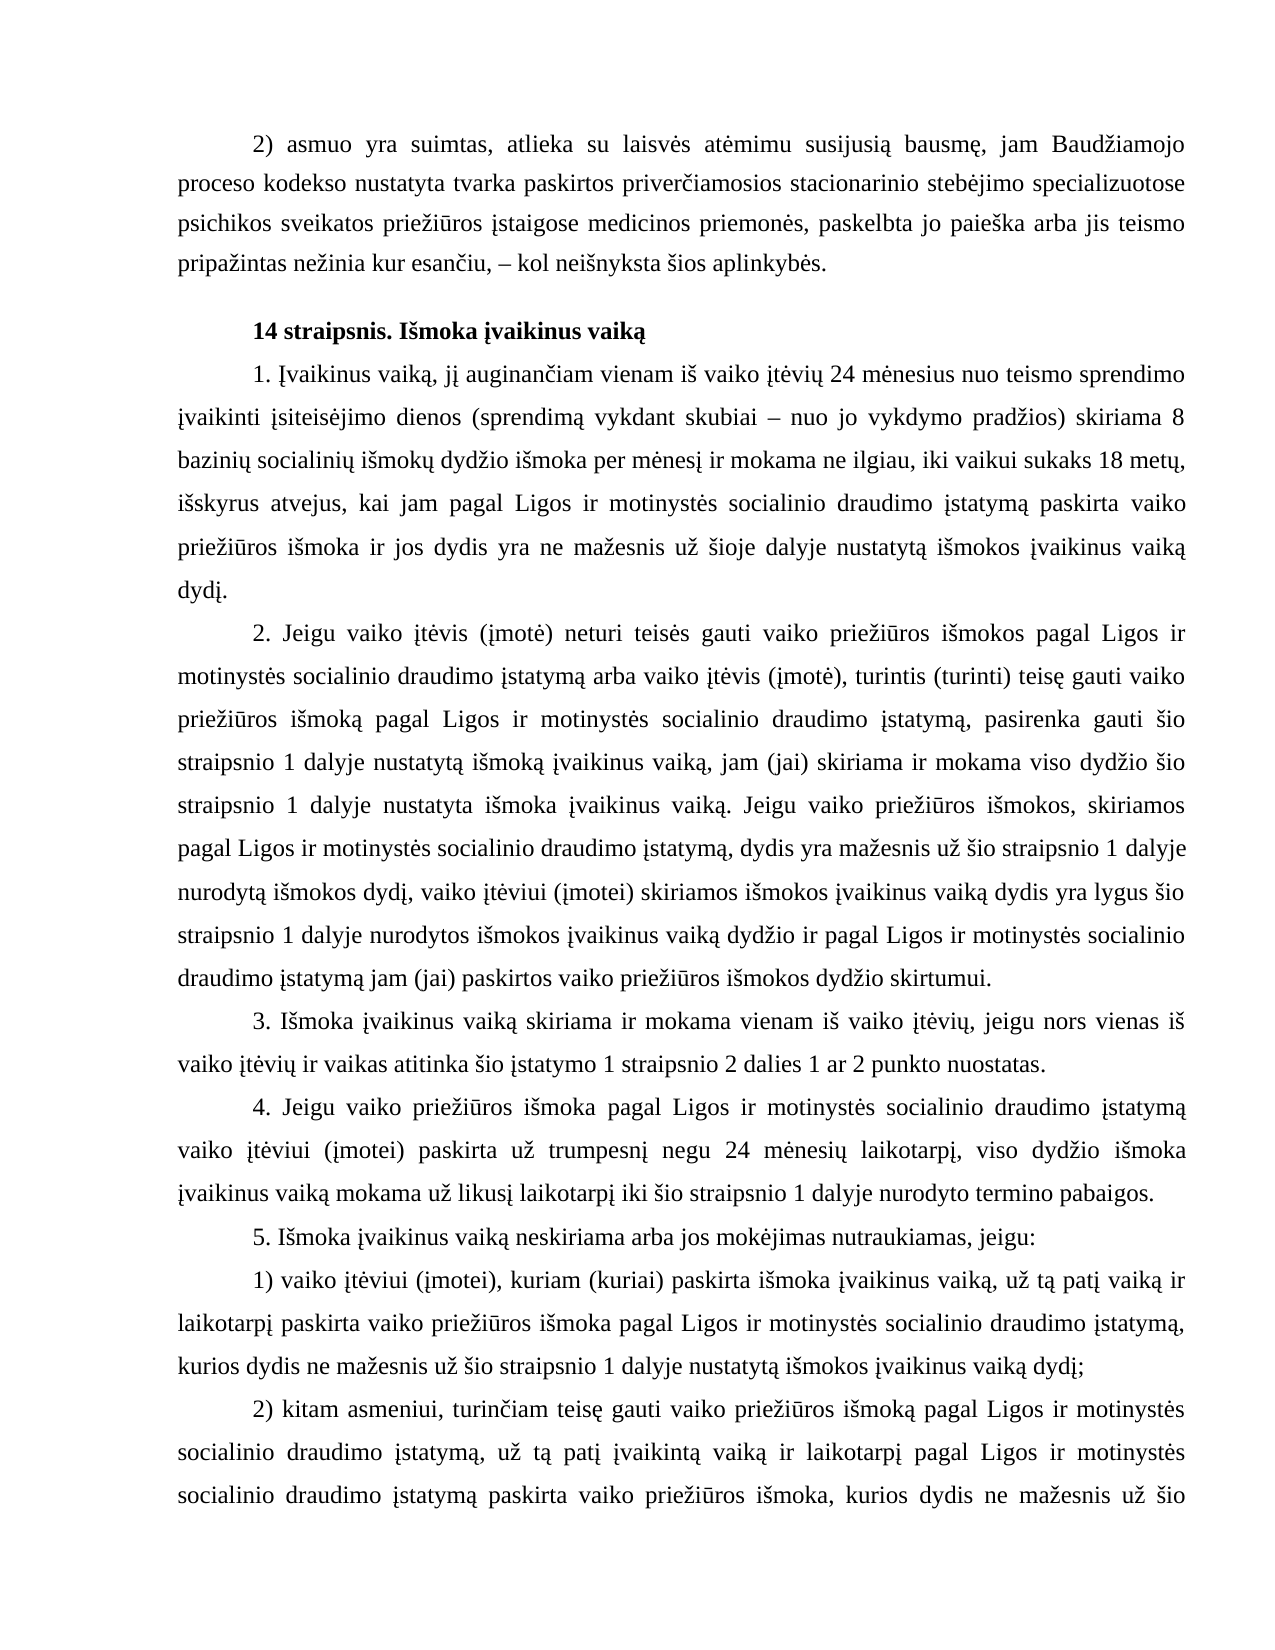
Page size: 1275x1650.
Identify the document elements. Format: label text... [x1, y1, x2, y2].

text 5. Išmoka įvaikinus vaiką neskiriama arba jos mokėjimas nutraukiamas, jeigu: [177, 1222, 1186, 1250]
text 1. Įvaikinus vaiką, jį auginančiam vienam iš vaiko įtėvių 24 mėnesius nuo teismo sprendimo įvaikinti įsiteisėjimo dienos (sprendimą vykdant skubiai – nuo jo vykdymo pradžios) skiriama 8 bazinių socialinių išmokų dydžio išmoka per mėnesį ir mokama ne ilgiau, iki vaikui sukaks 18 metų, išskyrus atvejus, kai jam pagal Ligos ir motinystės socialinio draudimo įstatymą paskirta vaiko priežiūros išmoka ir jos dydis yra ne mažesnis už šioje dalyje nustatytą išmokos įvaikinus vaiką dydį. [177, 359, 1186, 603]
text 1) vaiko įtėviui (įmotei), kuriam (kuriai) paskirta išmoka įvaikinus vaiką, už tą patį vaiką ir laikotarpį paskirta vaiko priežiūros išmoka pagal Ligos ir motinystės socialinio draudimo įstatymą, kurios dydis ne mažesnis už šio straipsnio 1 dalyje nustatytą išmokos įvaikinus vaiką dydį; [177, 1265, 1186, 1380]
text 2) asmuo yra suimtas, atlieka su laisvės atėmimu susijusią bausmę, jam Baudžiamojo proceso kodekso nustatyta tvarka paskirtos priverčiamosios stacionarinio stebėjimo specializuotose psichikos sveikatos priežiūros įstaigose medicinos priemonės, paskelbta jo paieška arba jis teismo pripažintas nežinia kur esančiu, – kol neišnyksta šios aplinkybės. [177, 118, 1186, 276]
text 14 straipsnis. Išmoka įvaikinus vaiką [177, 316, 1186, 345]
text 2) kitam asmeniui, turinčiam teisę gauti vaiko priežiūros išmoką pagal Ligos ir motinystės socialinio draudimo įstatymą, už tą patį įvaikintą vaiką ir laikotarpį pagal Ligos ir motinystės socialinio draudimo įstatymą paskirta vaiko priežiūros išmoka, kurios dydis ne mažesnis už šio [177, 1394, 1186, 1509]
text 3. Išmoka įvaikinus vaiką skiriama ir mokama vienam iš vaiko įtėvių, jeigu nors vienas iš vaiko įtėvių ir vaikas atitinka šio įstatymo 1 straipsnio 2 dalies 1 ar 2 punkto nuostatas. [177, 1006, 1186, 1078]
text 2. Jeigu vaiko įtėvis (įmotė) neturi teisės gauti vaiko priežiūros išmokos pagal Ligos ir motinystės socialinio draudimo įstatymą arba vaiko įtėvis (įmotė), turintis (turinti) teisę gauti vaiko priežiūros išmoką pagal Ligos ir motinystės socialinio draudimo įstatymą, pasirenka gauti šio straipsnio 1 dalyje nustatytą išmoką įvaikinus vaiką, jam (jai) skiriama ir mokama viso dydžio šio straipsnio 1 dalyje nustatyta išmoka įvaikinus vaiką. Jeigu vaiko priežiūros išmokos, skiriamos pagal Ligos ir motinystės socialinio draudimo įstatymą, dydis yra mažesnis už šio straipsnio 1 dalyje nurodytą išmokos dydį, vaiko įtėviui (įmotei) skiriamos išmokos įvaikinus vaiką dydis yra lygus šio straipsnio 1 dalyje nurodytos išmokos įvaikinus vaiką dydžio ir pagal Ligos ir motinystės socialinio draudimo įstatymą jam (jai) paskirtos vaiko priežiūros išmokos dydžio skirtumui. [177, 618, 1186, 992]
text 4. Jeigu vaiko priežiūros išmoka pagal Ligos ir motinystės socialinio draudimo įstatymą vaiko įtėviui (įmotei) paskirta už trumpesnį negu 24 mėnesių laikotarpį, viso dydžio išmoka įvaikinus vaiką mokama už likusį laikotarpį iki šio straipsnio 1 dalyje nurodyto termino pabaigos. [177, 1092, 1186, 1207]
